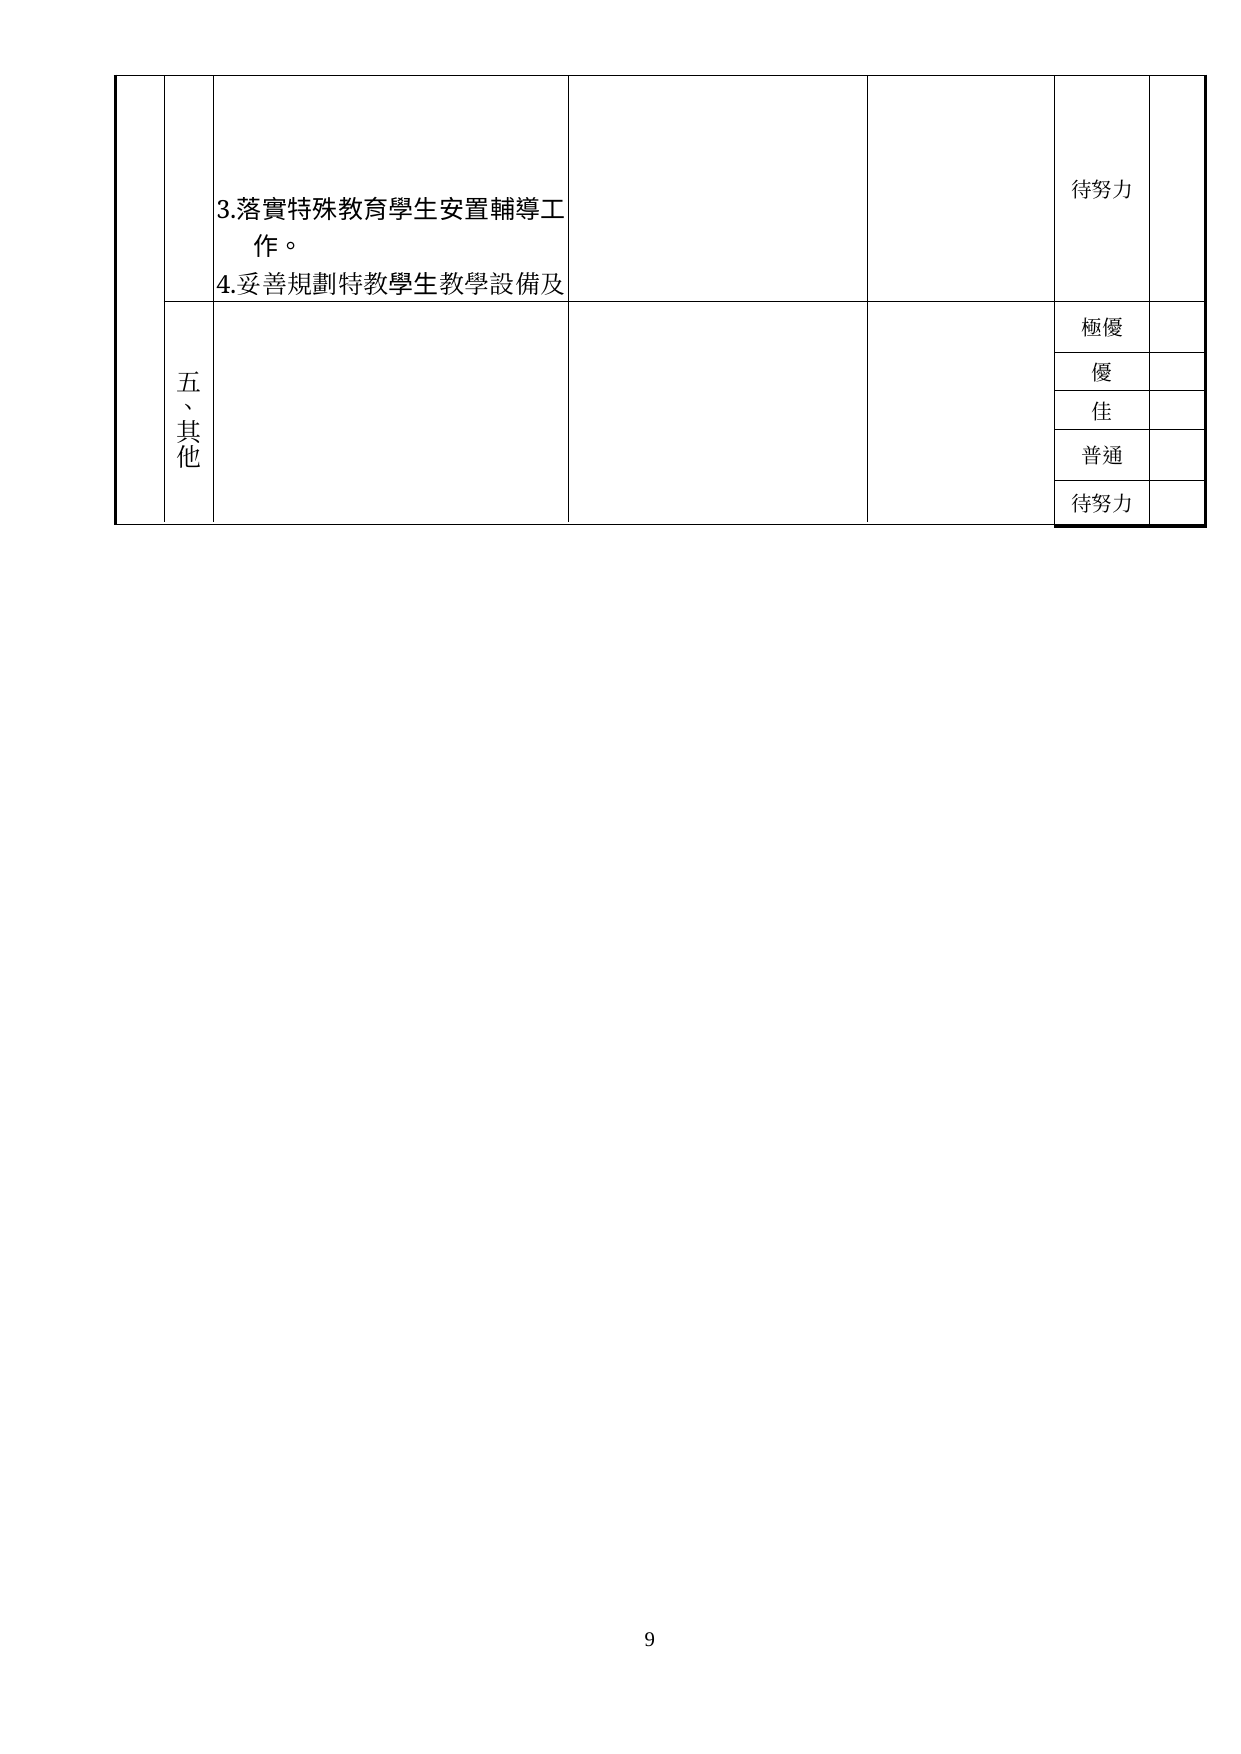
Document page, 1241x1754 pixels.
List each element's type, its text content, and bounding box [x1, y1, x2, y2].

table_cell [1150, 481, 1204, 524]
table_cell 優 [1055, 353, 1149, 390]
table_cell [213, 302, 568, 524]
table_cell [568, 302, 867, 524]
table_cell [1150, 353, 1204, 390]
table_cell 待努力 [1055, 76, 1149, 301]
table_cell [1150, 302, 1204, 352]
table_cell [1150, 391, 1204, 429]
table_cell [1150, 430, 1204, 480]
table_cell 五、其他 [164, 302, 213, 524]
table_cell 待努力 [1055, 481, 1149, 524]
table_cell [867, 302, 1054, 524]
table_cell 極優 [1055, 302, 1149, 352]
table_cell [1150, 76, 1204, 301]
table_cell 普通 [1055, 430, 1149, 480]
table_cell 佳 [1055, 391, 1149, 429]
